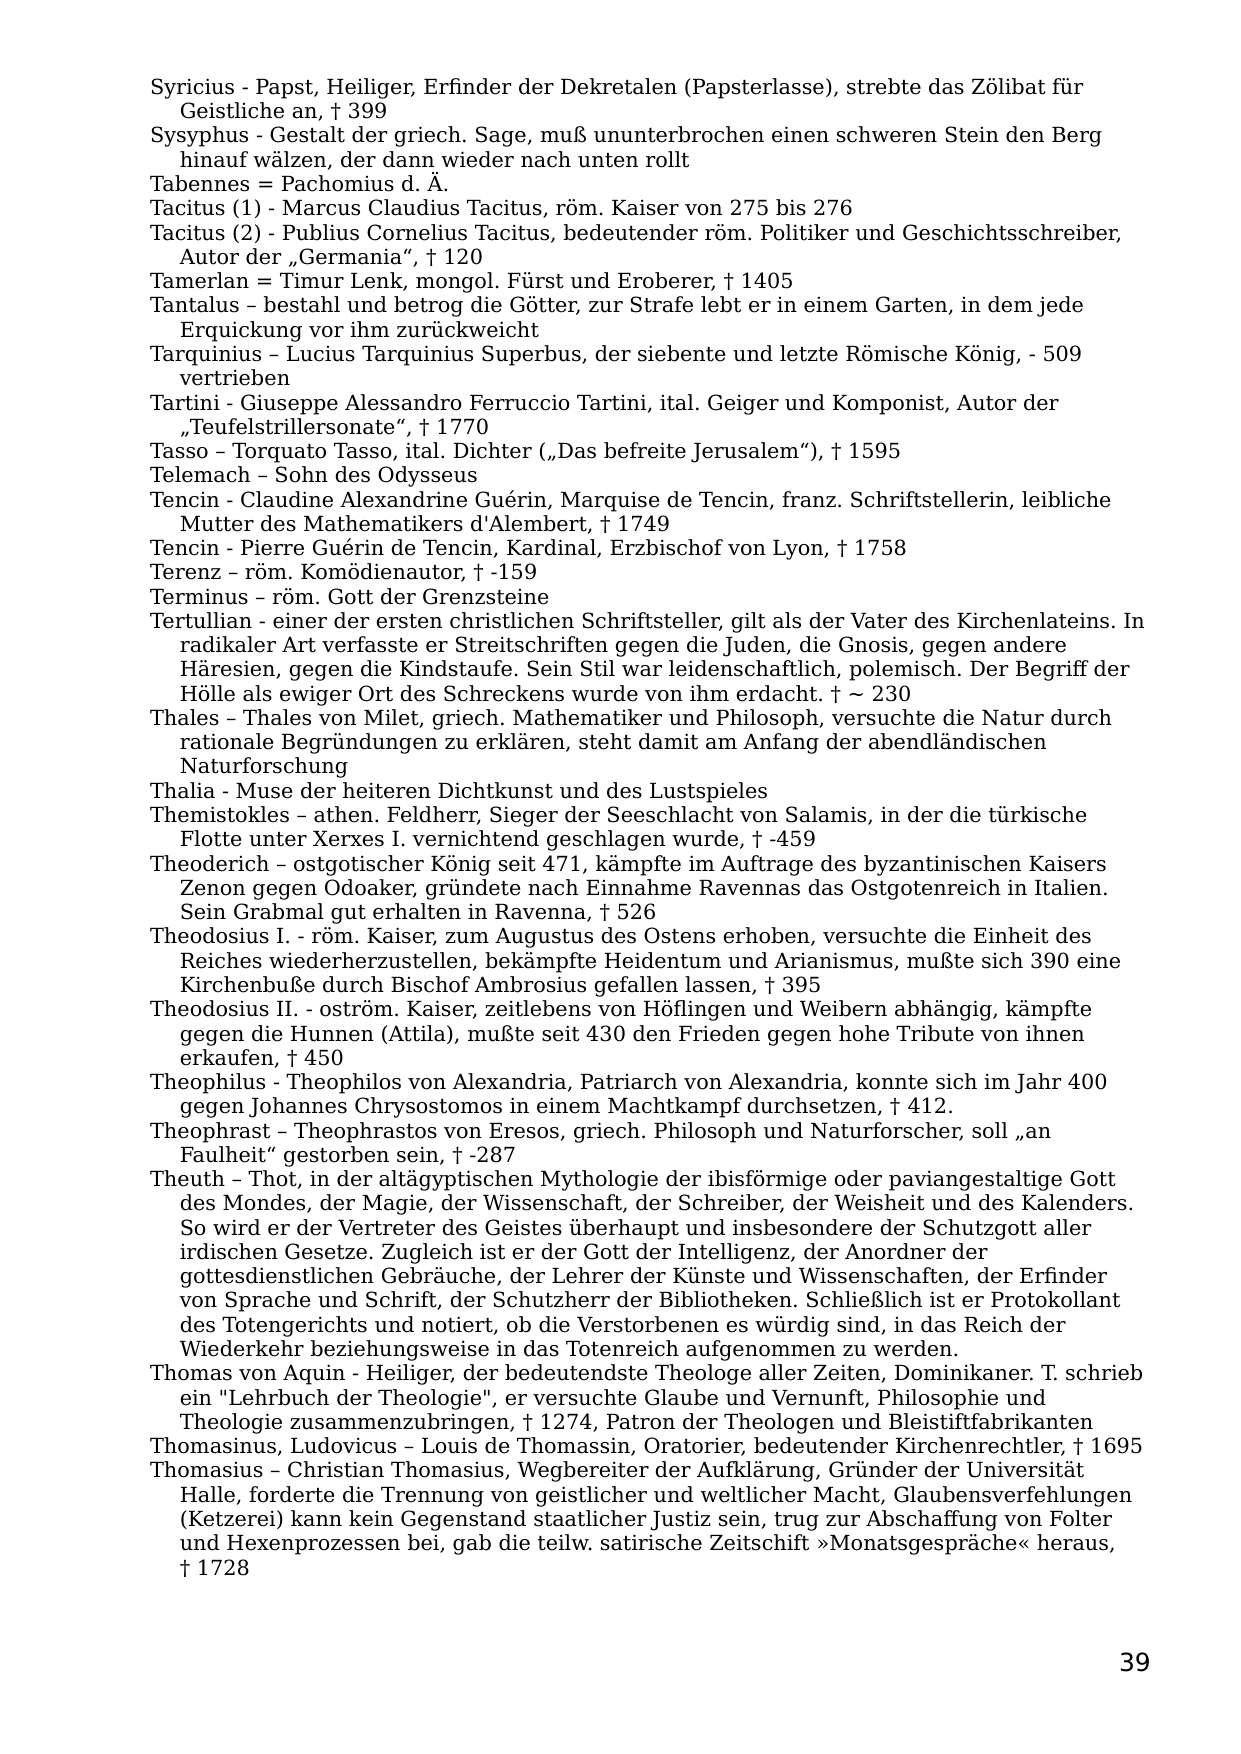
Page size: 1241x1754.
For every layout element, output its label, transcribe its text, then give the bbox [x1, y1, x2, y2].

text Tantalus – bestahl und betrog die Götter, zur Strafe lebt er in einem Garten, in dem jede Erquickung vor ihm zurückweicht [150, 293, 1151, 342]
text Tertullian - einer der ersten christlichen Schriftsteller, gilt als der Vater des Kirchenlateins. In radikaler Art verfasste er Streitschriften gegen die Juden, die Gnosis, gegen andere Häresien, gegen die Kindstaufe. Sein Stil war leidenschaftlich, polemisch. Der Begriff der Hölle als ewiger Ort des Schreckens wurde von ihm erdacht. † ~ 230 [150, 609, 1151, 706]
text Theuth – Thot, in der altägyptischen Mythologie der ibisförmige oder paviangestaltige Gott des Mondes, der Magie, der Wissenschaft, der Schreiber, der Weisheit und des Kalenders. So wird er der Vertreter des Geistes überhaupt und insbesondere der Schutzgott aller irdischen Gesetze. Zugleich ist er der Gott der Intelligenz, der Anordner der gottesdienstlichen Gebräuche, der Lehrer der Künste und Wissenschaften, der Erfinder von Sprache und Schrift, der Schutzherr der Bibliotheken. Schließlich ist er Protokollant des Totengerichts und notiert, ob die Verstorbenen es würdig sind, in das Reich der Wiederkehr beziehungsweise in das Totenreich aufgenommen zu werden. [150, 1167, 1151, 1361]
text Thales – Thales von Milet, griech. Mathematiker und Philosoph, versuchte die Natur durch rationale Begründungen zu erklären, steht damit am Anfang der abendländischen Naturforschung [150, 706, 1151, 779]
text Thomasius – Christian Thomasius, Wegbereiter der Aufklärung, Gründer der Universität Halle, forderte die Trennung von geistlicher und weltlicher Macht, Glaubensverfehlungen (Ketzerei) kann kein Gegenstand staatlicher Justiz sein, trug zur Abschaffung von Folter und Hexenprozessen bei, gab die teilw. satirische Zeitschift »Monatsgespräche« heraus, † 1728 [150, 1458, 1151, 1580]
text Tartini - Giuseppe Alessandro Ferruccio Tartini, ital. Geiger und Komponist, Autor der „Teufelstrillersonate“, † 1770 [150, 391, 1151, 439]
text Tarquinius – Lucius Tarquinius Superbus, der siebente und letzte Römische König, - 509 vertrieben [150, 342, 1151, 391]
text Theophilus - Theophilos von Alexandria, Patriarch von Alexandria, konnte sich im Jahr 400 gegen Johannes Chrysostomos in einem Machtkampf durchsetzen, † 412. [150, 1070, 1151, 1119]
text Theodosius II. - oström. Kaiser, zeitlebens von Höflingen und Weibern abhängig, kämpfte gegen die Hunnen (Attila), mußte seit 430 den Frieden gegen hohe Tribute von ihnen erkaufen, † 450 [150, 997, 1151, 1070]
text Tacitus (1) - Marcus Claudius Tacitus, röm. Kaiser von 275 bis 276 [150, 196, 1151, 221]
text Terenz – röm. Komödienautor, † -159 [150, 560, 1151, 585]
text Terminus – röm. Gott der Grenzsteine [150, 585, 1151, 609]
text Tasso – Torquato Tasso, ital. Dichter („Das befreite Jerusalem“), † 1595 [150, 439, 1151, 463]
text Theoderich – ostgotischer König seit 471, kämpfte im Auftrage des byzantinischen Kaisers Zenon gegen Odoaker, gründete nach Einnahme Ravennas das Ostgotenreich in Italien. Sein Grabmal gut erhalten in Ravenna, † 526 [150, 852, 1151, 924]
text Theophrast – Theophrastos von Eresos, griech. Philosoph und Naturforscher, soll „an Faulheit“ gestorben sein, † -287 [150, 1119, 1151, 1167]
text Theodosius I. - röm. Kaiser, zum Augustus des Ostens erhoben, versuchte die Einheit des Reiches wiederherzustellen, bekämpfte Heidentum und Arianismus, mußte sich 390 eine Kirchenbuße durch Bischof Ambrosius gefallen lassen, † 395 [150, 924, 1151, 997]
text Tacitus (2) - Publius Cornelius Tacitus, bedeutender röm. Politiker und Geschichtsschreiber, Autor der „Germania“, † 120 [150, 221, 1151, 269]
text Telemach – Sohn des Odysseus [150, 463, 1151, 488]
text Tencin - Pierre Guérin de Tencin, Kardinal, Erzbischof von Lyon, † 1758 [150, 536, 1151, 560]
text Sysyphus - Gestalt der griech. Sage, muß ununterbrochen einen schweren Stein den Berg hinauf wälzen, der dann wieder nach unten rollt [150, 123, 1151, 172]
text Tamerlan = Timur Lenk, mongol. Fürst und Eroberer, † 1405 [150, 269, 1151, 293]
text Syricius - Papst, Heiliger, Erfinder der Dekretalen (Papsterlasse), strebte das Zölibat für Geistliche an, † 399 [150, 75, 1151, 123]
text Tabennes = Pachomius d. Ä. [150, 172, 1151, 196]
text Themistokles – athen. Feldherr, Sieger der Seeschlacht von Salamis, in der die türkische Flotte unter Xerxes I. vernichtend geschlagen wurde, † -459 [150, 803, 1151, 852]
text Thomas von Aquin - Heiliger, der bedeutendste Theologe aller Zeiten, Dominikaner. T. schrieb ein "Lehrbuch der Theologie", er versuchte Glaube und Vernunft, Philosophie und Theologie zusammenzubringen, † 1274, Patron der Theologen und Bleistiftfabrikanten [150, 1361, 1151, 1434]
text Thalia - Muse der heiteren Dichtkunst und des Lustspieles [150, 779, 1151, 803]
text Thomasinus, Ludovicus – Louis de Thomassin, Oratorier, bedeutender Kirchenrechtler, † 1695 [150, 1434, 1151, 1458]
text Tencin - Claudine Alexandrine Guérin, Marquise de Tencin, franz. Schriftstellerin, leibliche Mutter des Mathematikers d'Alembert, † 1749 [150, 488, 1151, 536]
